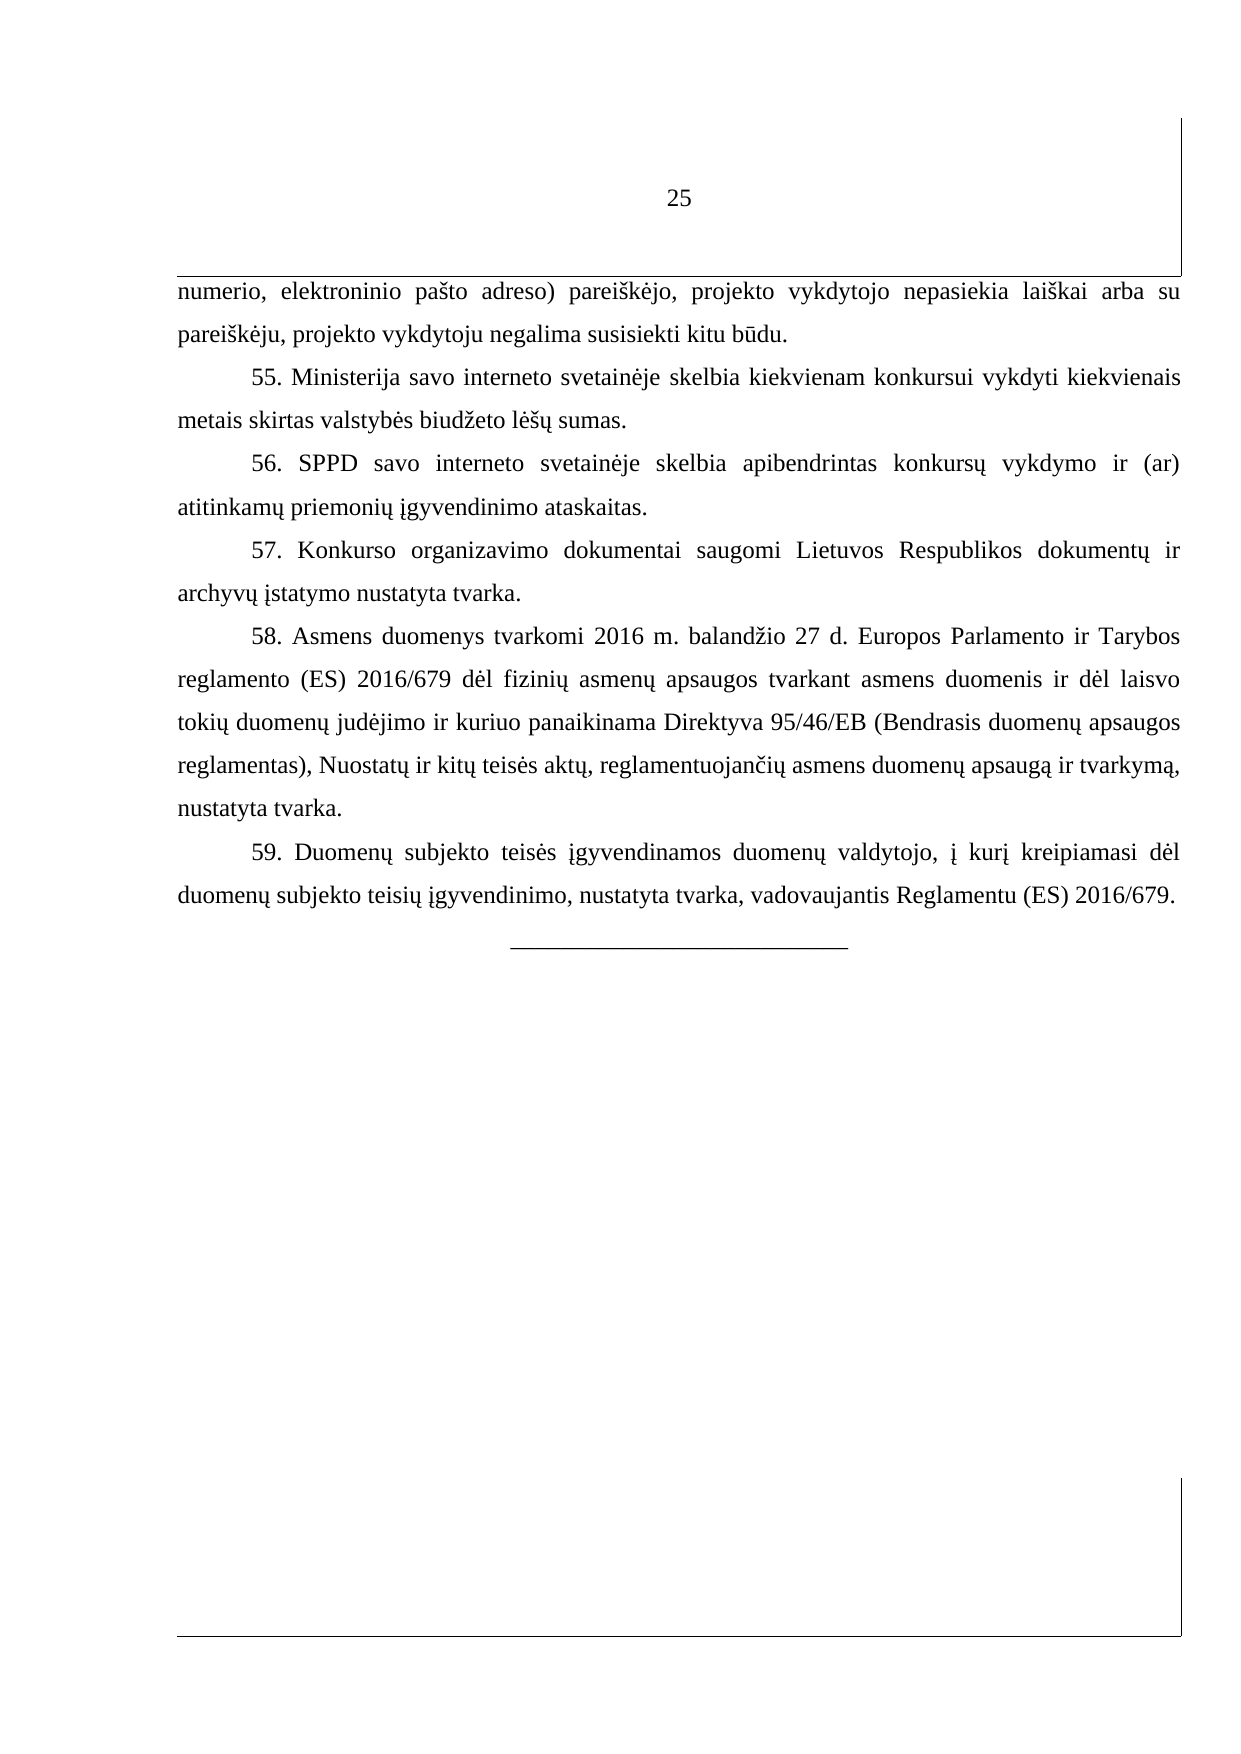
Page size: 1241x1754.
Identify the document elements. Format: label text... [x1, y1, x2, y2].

text 58. Asmens duomenys tvarkomi 2016 m. balandžio 27 d. Europos Parlamento ir Tarybos reglamento (ES) 2016/679 dėl fizinių asmenų apsaugos tvarkant asmens duomenis ir dėl laisvo tokių duomenų judėjimo ir kuriuo panaikinama Direktyva 95/46/EB (Bendrasis duomenų apsaugos reglamentas), Nuostatų ir kitų teisės aktų, reglamentuojančių asmens duomenų apsaugą ir tvarkymą, nustatyta tvarka. [177, 621, 1181, 822]
text 57. Konkurso organizavimo dokumentai saugomi Lietuvos Respublikos dokumentų ir archyvų įstatymo nustatyta tvarka. [177, 535, 1181, 607]
text 56. SPPD savo interneto svetainėje skelbia apibendrintas konkursų vykdymo ir (ar) atitinkamų priemonių įgyvendinimo ataskaitas. [177, 448, 1181, 520]
text numerio, elektroninio pašto adreso) pareiškėjo, projekto vykdytojo nepasiekia laiškai arba su pareiškėju, projekto vykdytoju negalima susisiekti kitu būdu. [177, 276, 1181, 348]
text 59. Duomenų subjekto teisės įgyvendinamos duomenų valdytojo, į kurį kreipiamasi dėl duomenų subjekto teisių įgyvendinimo, nustatyta tvarka, vadovaujantis Reglamentu (ES) 2016/679. [177, 837, 1181, 908]
text 55. Ministerija savo interneto svetainėje skelbia kiekvienam konkursui vykdyti kiekvienais metais skirtas valstybės biudžeto lėšų sumas. [177, 362, 1181, 434]
text ___________________________ [177, 923, 1181, 952]
